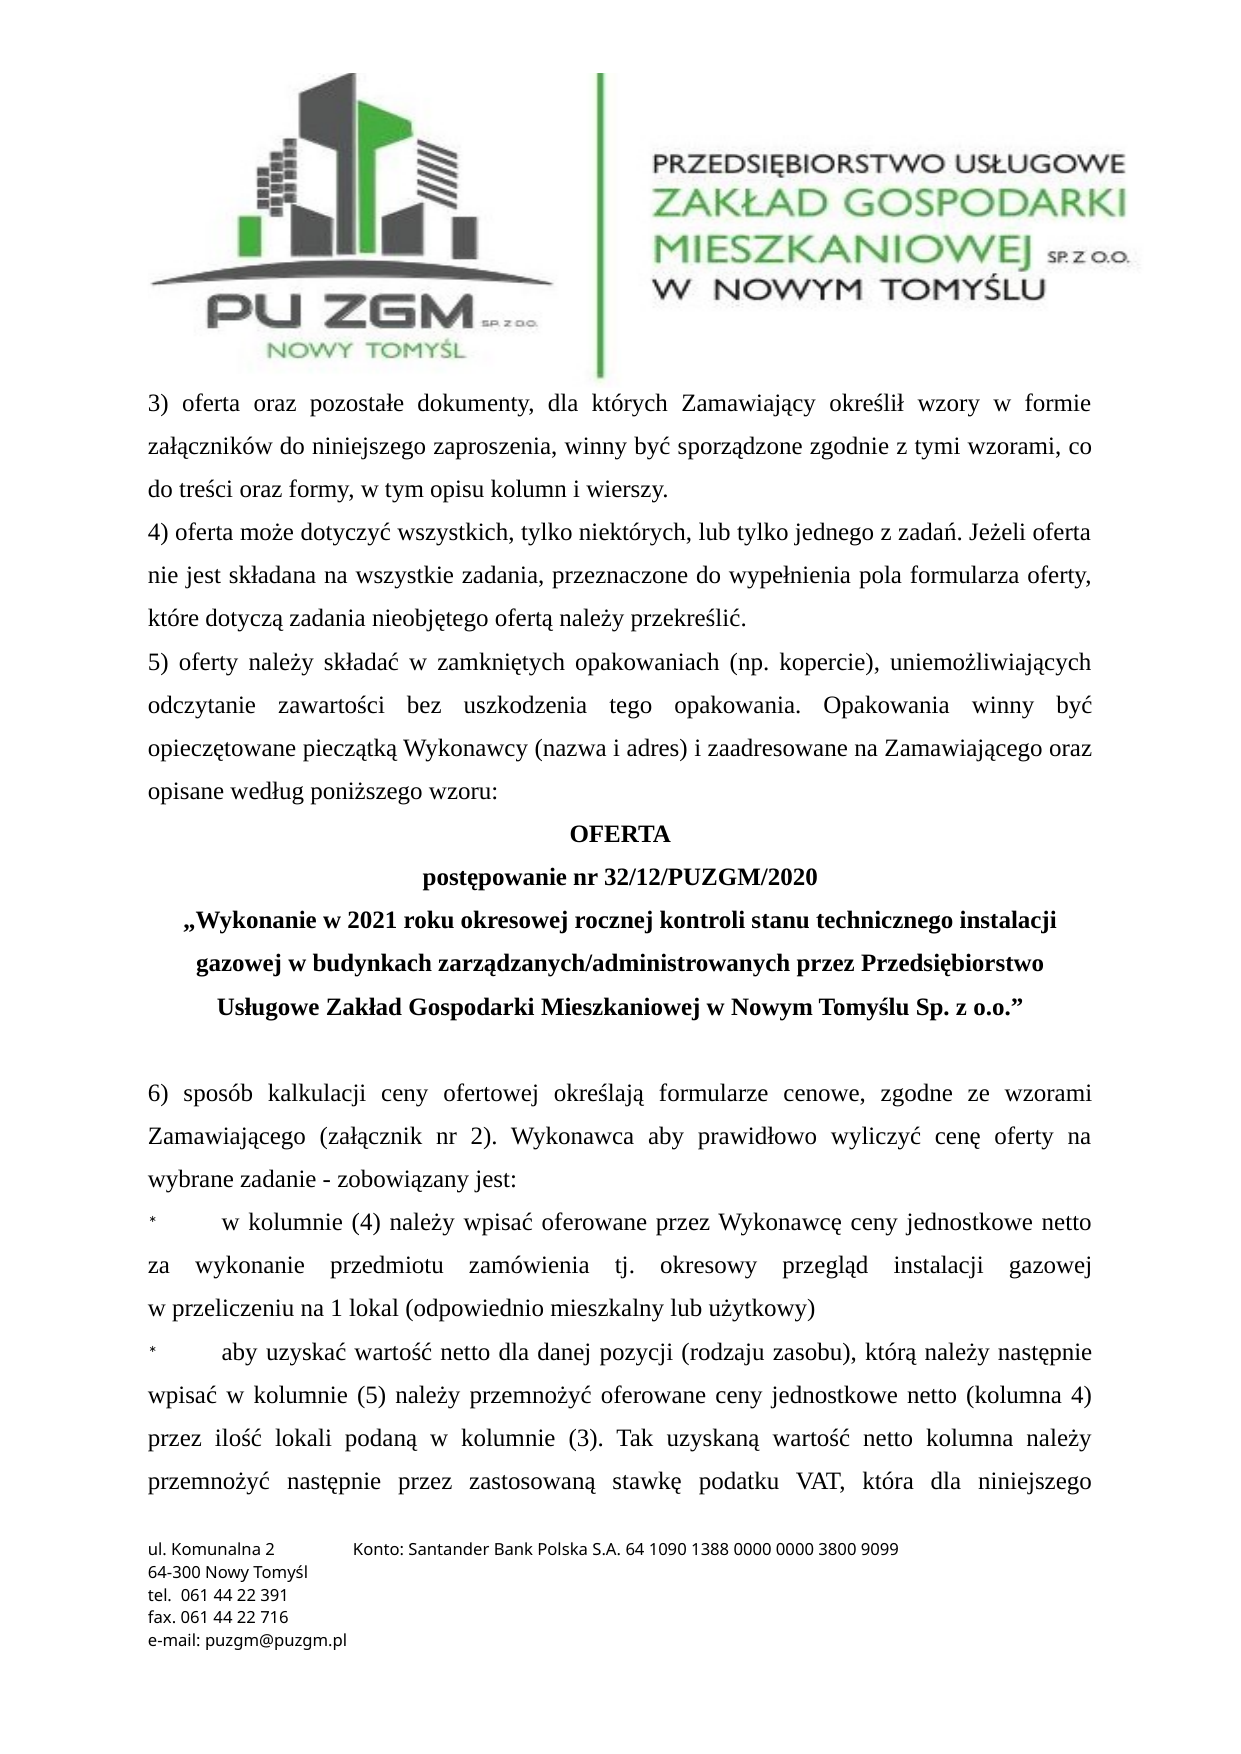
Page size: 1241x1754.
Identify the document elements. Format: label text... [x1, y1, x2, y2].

picture [147, 73, 1165, 388]
text „Wykonanie w 2021 roku okresowej rocznej kontroli stanu technicznego instalacji gazowej w budynkach zarządzanych/administrowanych przez Przedsiębiorstwo Usługowe Zakład Gospodarki Mieszkaniowej w Nowym Tomyślu Sp. z o.o.” [148, 905, 1093, 1020]
list aby uzyskać wartość netto dla danej pozycji (rodzaju zasobu), którą należy następnie wpisać w kolumnie (5) należy przemnożyć oferowane ceny jednostkowe netto (kolumna 4) przez ilość lokali podaną w kolumnie (3). Tak uzyskaną wartość netto kolumna należy przemnożyć następnie przez zastosowaną stawkę podatku VAT, która dla niniejszego [148, 1337, 1093, 1495]
text 6) sposób kalkulacji ceny ofertowej określają formularze cenowe, zgodne ze wzorami Zamawiającego (załącznik nr 2). Wykonawca aby prawidłowo wyliczyć cenę oferty na wybrane zadanie - zobowiązany jest: [148, 1078, 1093, 1193]
text 3) oferta oraz pozostałe dokumenty, dla których Zamawiający określił wzory w formie załączników do niniejszego zaproszenia, winny być sporządzone zgodnie z tymi wzorami, co do treści oraz formy, w tym opisu kolumn i wierszy. [148, 388, 1093, 503]
text postępowanie nr 32/12/PUZGM/2020 [148, 862, 1093, 891]
text 4) oferta może dotyczyć wszystkich, tylko niektórych, lub tylko jednego z zadań. Jeżeli oferta nie jest składana na wszystkie zadania, przeznaczone do wypełnienia pola formularza oferty, które dotyczą zadania nieobjętego ofertą należy przekreślić. [148, 517, 1093, 632]
text OFERTA [148, 819, 1093, 848]
list w kolumnie (4) należy wpisać oferowane przez Wykonawcę ceny jednostkowe netto za wykonanie przedmiotu zamówienia tj. okresowy przegląd instalacji gazowej w przeliczeniu na 1 lokal (odpowiednio mieszkalny lub użytkowy) [148, 1207, 1093, 1322]
text 5) oferty należy składać w zamkniętych opakowaniach (np. kopercie), uniemożliwiających odczytanie zawartości bez uszkodzenia tego opakowania. Opakowania winny być opieczętowane pieczątką Wykonawcy (nazwa i adres) i zaadresowane na Zamawiającego oraz opisane według poniższego wzoru: [148, 647, 1093, 805]
